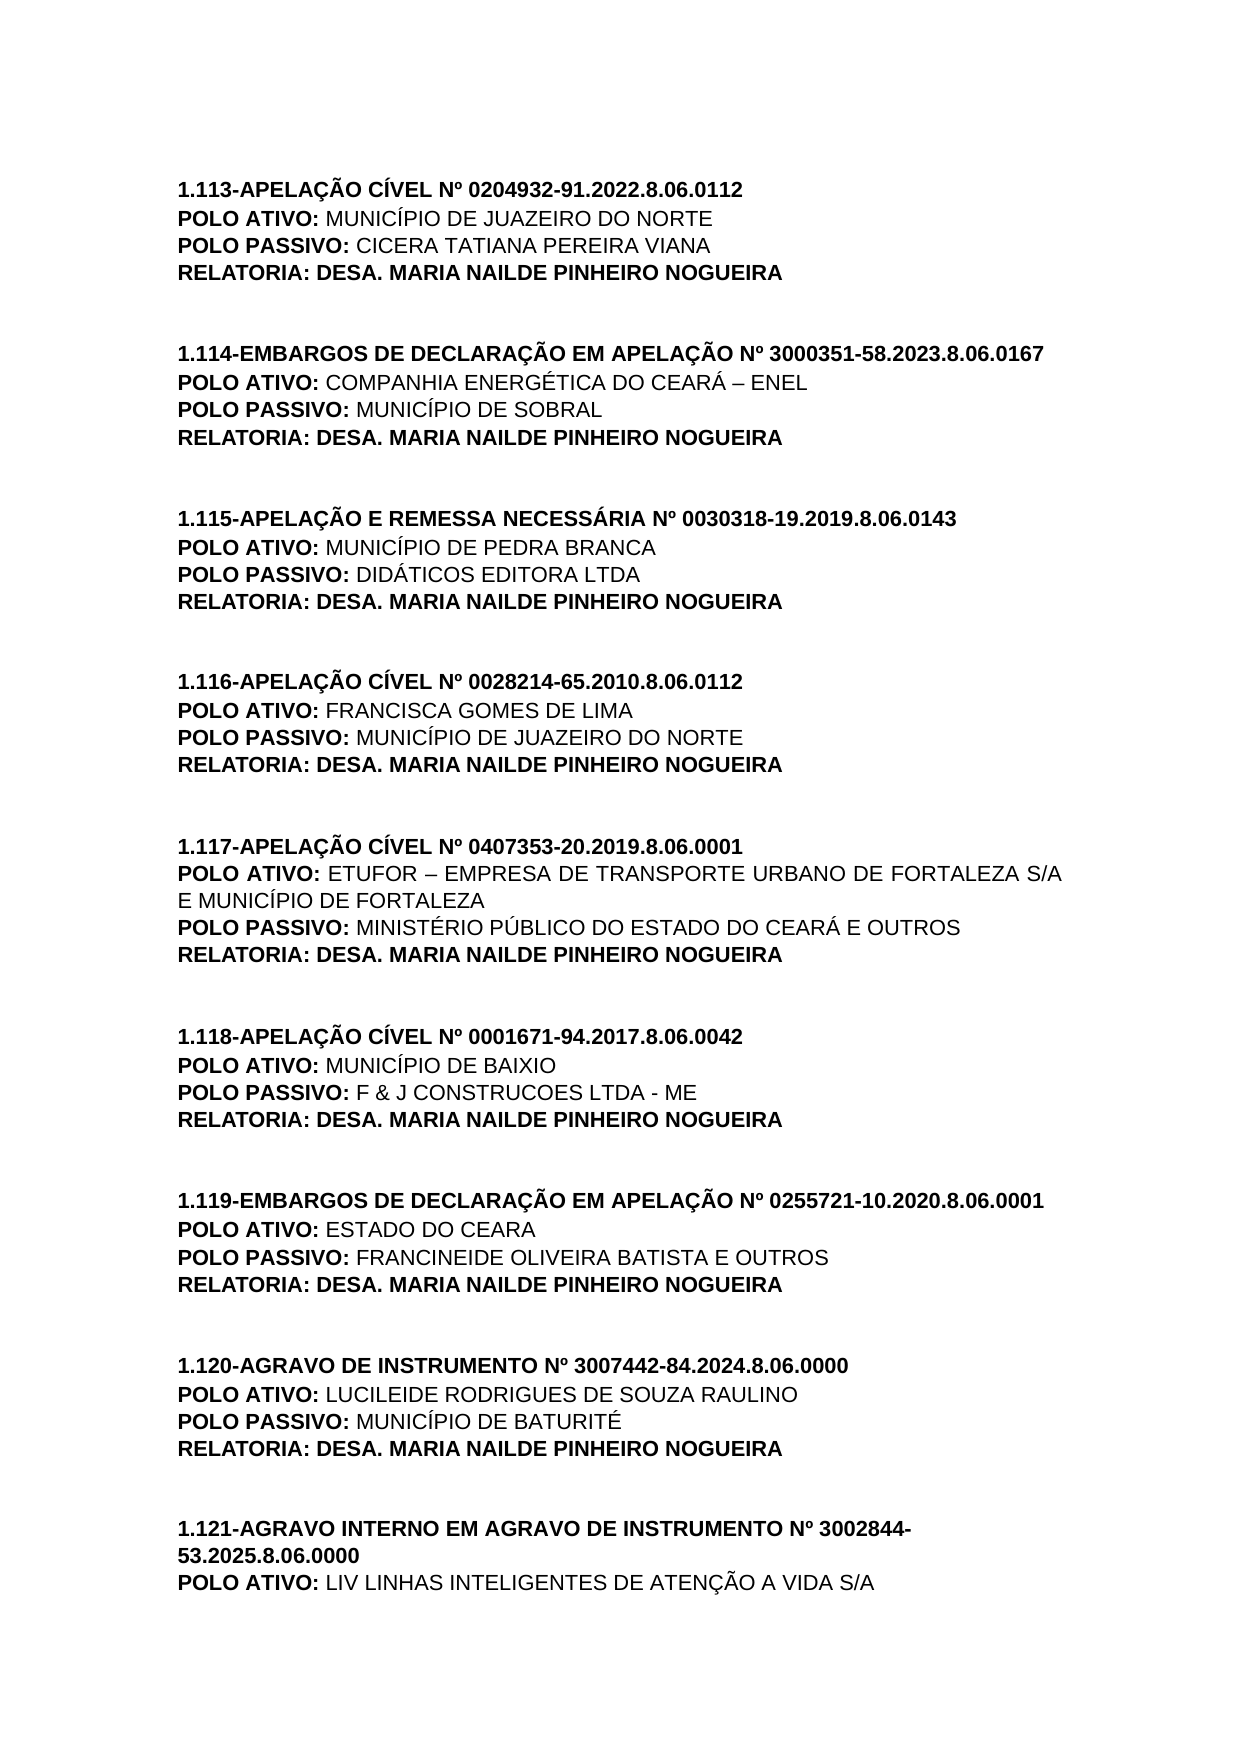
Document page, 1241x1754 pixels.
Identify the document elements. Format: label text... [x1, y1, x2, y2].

text 1.116-APELAÇÃO CÍVEL Nº 0028214-65.2010.8.06.0112 [177, 669, 1063, 694]
text POLO ATIVO: LIV LINHAS INTELIGENTES DE ATENÇÃO A VIDA S/A [177, 1570, 1063, 1596]
text POLO PASSIVO: DIDÁTICOS EDITORA LTDA [177, 562, 1063, 587]
text POLO PASSIVO: MINISTÉRIO PÚBLICO DO ESTADO DO CEARÁ E OUTROS [177, 915, 1063, 940]
text POLO PASSIVO: CICERA TATIANA PEREIRA VIANA [177, 233, 1063, 258]
text POLO PASSIVO: FRANCINEIDE OLIVEIRA BATISTA E OUTROS [177, 1244, 1063, 1270]
text POLO ATIVO: FRANCISCA GOMES DE LIMA [177, 698, 1063, 723]
text 1.118-APELAÇÃO CÍVEL Nº 0001671-94.2017.8.06.0042 [177, 1024, 1063, 1049]
text RELATORIA: DESA. MARIA NAILDE PINHEIRO NOGUEIRA [177, 1107, 1063, 1132]
text RELATORIA: DESA. MARIA NAILDE PINHEIRO NOGUEIRA [177, 1272, 1063, 1297]
text RELATORIA: DESA. MARIA NAILDE PINHEIRO NOGUEIRA [177, 752, 1063, 777]
text RELATORIA: DESA. MARIA NAILDE PINHEIRO NOGUEIRA [177, 424, 1063, 450]
text POLO ATIVO: MUNICÍPIO DE BAIXIO [177, 1053, 1063, 1078]
text POLO ATIVO: MUNICÍPIO DE PEDRA BRANCA [177, 535, 1063, 560]
text POLO ATIVO: ESTADO DO CEARA [177, 1217, 1063, 1242]
text 1.119-EMBARGOS DE DECLARAÇÃO EM APELAÇÃO Nº 0255721-10.2020.8.06.0001 [177, 1188, 1063, 1213]
text 1.113-APELAÇÃO CÍVEL Nº 0204932-91.2022.8.06.0112 [177, 177, 1063, 202]
text POLO PASSIVO: MUNICÍPIO DE BATURITÉ [177, 1409, 1063, 1434]
text RELATORIA: DESA. MARIA NAILDE PINHEIRO NOGUEIRA [177, 589, 1063, 614]
text 1.120-AGRAVO DE INSTRUMENTO Nº 3007442-84.2024.8.06.0000 [177, 1353, 1063, 1378]
text POLO ATIVO: LUCILEIDE RODRIGUES DE SOUZA RAULINO [177, 1382, 1063, 1407]
text POLO PASSIVO: F & J CONSTRUCOES LTDA - ME [177, 1080, 1063, 1105]
text 1.115-APELAÇÃO E REMESSA NECESSÁRIA Nº 0030318-19.2019.8.06.0143 [177, 506, 1063, 531]
text RELATORIA: DESA. MARIA NAILDE PINHEIRO NOGUEIRA [177, 942, 1063, 967]
text POLO ATIVO: COMPANHIA ENERGÉTICA DO CEARÁ – ENEL [177, 370, 1063, 395]
text POLO PASSIVO: MUNICÍPIO DE SOBRAL [177, 397, 1063, 423]
text POLO PASSIVO: MUNICÍPIO DE JUAZEIRO DO NORTE [177, 725, 1063, 750]
text POLO ATIVO: ETUFOR – EMPRESA DE TRANSPORTE URBANO DE FORTALEZA S/A E MUNICÍPIO DE FORTALEZA [177, 861, 1063, 913]
text POLO ATIVO: MUNICÍPIO DE JUAZEIRO DO NORTE [177, 206, 1063, 231]
text RELATORIA: DESA. MARIA NAILDE PINHEIRO NOGUEIRA [177, 260, 1063, 285]
text 1.114-EMBARGOS DE DECLARAÇÃO EM APELAÇÃO Nº 3000351-58.2023.8.06.0167 [177, 341, 1063, 366]
text 1.121-AGRAVO INTERNO EM AGRAVO DE INSTRUMENTO Nº 3002844-53.2025.8.06.0000 [177, 1516, 1063, 1568]
text RELATORIA: DESA. MARIA NAILDE PINHEIRO NOGUEIRA [177, 1436, 1063, 1462]
text 1.117-APELAÇÃO CÍVEL Nº 0407353-20.2019.8.06.0001 [177, 833, 1063, 859]
